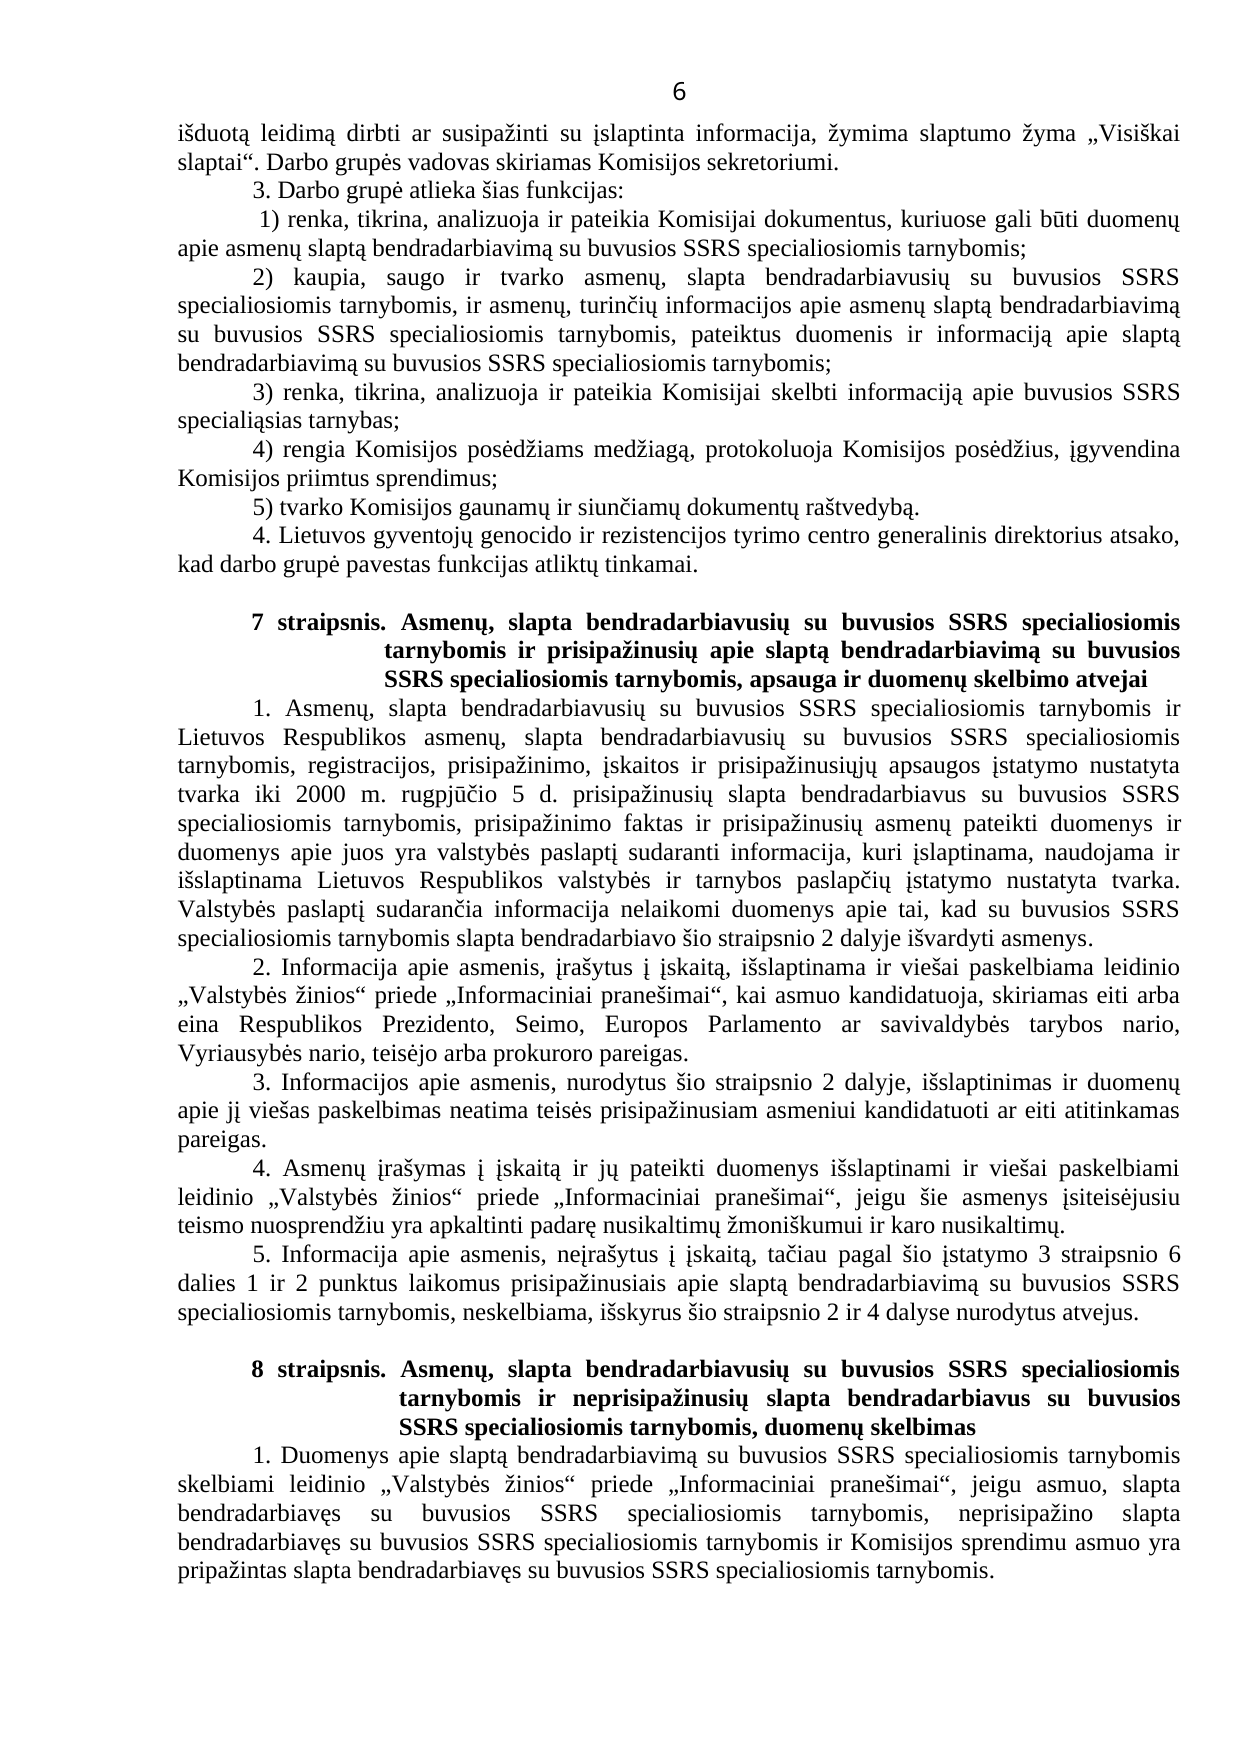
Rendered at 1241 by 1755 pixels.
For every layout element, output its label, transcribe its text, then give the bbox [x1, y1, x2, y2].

text 1. Asmenų, slapta bendradarbiavusių su buvusios SSRS specialiosiomis tarnybomis ir Lietuvos Respublikos asmenų, slapta bendradarbiavusių su buvusios SSRS specialiosiomis tarnybomis, registracijos, prisipažinimo, įskaitos ir prisipažinusiųjų apsaugos įstatymo nustatyta tvarka iki 2000 m. rugpjūčio 5 d. prisipažinusių slapta bendradarbiavus su buvusios SSRS specialiosiomis tarnybomis, prisipažinimo faktas ir prisipažinusių asmenų pateikti duomenys ir duomenys apie juos yra valstybės paslaptį sudaranti informacija, kuri įslaptinama, naudojama ir išslaptinama Lietuvos Respublikos valstybės ir tarnybos paslapčių įstatymo nustatyta tvarka. Valstybės paslaptį sudarančia informacija nelaikomi duomenys apie tai, kad su buvusios SSRS specialiosiomis tarnybomis slapta bendradarbiavo šio straipsnio 2 dalyje išvardyti asmenys. [177, 693, 1181, 952]
text 4. Asmenų įrašymas į įskaitą ir jų pateikti duomenys išslaptinami ir viešai paskelbiami leidinio „Valstybės žinios“ priede „Informaciniai pranešimai“, jeigu šie asmenys įsiteisėjusiu teismo nuosprendžiu yra apkaltinti padarę nusikaltimų žmoniškumui ir karo nusikaltimų. [177, 1153, 1181, 1239]
text 7 straipsnis. Asmenų, slapta bendradarbiavusių su buvusios SSRS specialiosiomis tarnybomis ir prisipažinusių apie slaptą bendradarbiavimą su buvusios SSRS specialiosiomis tarnybomis, apsauga ir duomenų skelbimo atvejai [251, 607, 1181, 693]
text 4) rengia Komisijos posėdžiams medžiagą, protokoluoja Komisijos posėdžius, įgyvendina Komisijos priimtus sprendimus; [177, 434, 1181, 492]
text 2) kaupia, saugo ir tvarko asmenų, slapta bendradarbiavusių su buvusios SSRS specialiosiomis tarnybomis, ir asmenų, turinčių informacijos apie asmenų slaptą bendradarbiavimą su buvusios SSRS specialiosiomis tarnybomis, pateiktus duomenis ir informaciją apie slaptą bendradarbiavimą su buvusios SSRS specialiosiomis tarnybomis; [177, 262, 1181, 377]
text 1. Duomenys apie slaptą bendradarbiavimą su buvusios SSRS specialiosiomis tarnybomis skelbiami leidinio „Valstybės žinios“ priede „Informaciniai pranešimai“, jeigu asmuo, slapta bendradarbiavęs su buvusios SSRS specialiosiomis tarnybomis, neprisipažino slapta bendradarbiavęs su buvusios SSRS specialiosiomis tarnybomis ir Komisijos sprendimu asmuo yra pripažintas slapta bendradarbiavęs su buvusios SSRS specialiosiomis tarnybomis. [177, 1441, 1181, 1584]
text 3. Darbo grupė atlieka šias funkcijas: [177, 176, 1181, 204]
text 5) tvarko Komisijos gaunamų ir siunčiamų dokumentų raštvedybą. [177, 492, 1181, 521]
text 3. Informacijos apie asmenis, nurodytus šio straipsnio 2 dalyje, išslaptinimas ir duomenų apie jį viešas paskelbimas neatima teisės prisipažinusiam asmeniui kandidatuoti ar eiti atitinkamas pareigas. [177, 1067, 1181, 1153]
text 2. Informacija apie asmenis, įrašytus į įskaitą, išslaptinama ir viešai paskelbiama leidinio „Valstybės žinios“ priede „Informaciniai pranešimai“, kai asmuo kandidatuoja, skiriamas eiti arba eina Respublikos Prezidento, Seimo, Europos Parlamento ar savivaldybės tarybos nario, Vyriausybės nario, teisėjo arba prokuroro pareigas. [177, 952, 1181, 1067]
text 5. Informacija apie asmenis, neįrašytus į įskaitą, tačiau pagal šio įstatymo 3 straipsnio 6 dalies 1 ir 2 punktus laikomus prisipažinusiais apie slaptą bendradarbiavimą su buvusios SSRS specialiosiomis tarnybomis, neskelbiama, išskyrus šio straipsnio 2 ir 4 dalyse nurodytus atvejus. [177, 1239, 1181, 1326]
text 3) renka, tikrina, analizuoja ir pateikia Komisijai skelbti informaciją apie buvusios SSRS specialiąsias tarnybas; [177, 377, 1181, 434]
text išduotą leidimą dirbti ar susipažinti su įslaptinta informacija, žymima slaptumo žyma „Visiškai slaptai“. Darbo grupės vadovas skiriamas Komisijos sekretoriumi. [177, 118, 1181, 176]
text 4. Lietuvos gyventojų genocido ir rezistencijos tyrimo centro generalinis direktorius atsako, kad darbo grupė pavestas funkcijas atliktų tinkamai. [177, 521, 1181, 578]
text 1) renka, tikrina, analizuoja ir pateikia Komisijai dokumentus, kuriuose gali būti duomenų apie asmenų slaptą bendradarbiavimą su buvusios SSRS specialiosiomis tarnybomis; [177, 204, 1181, 262]
text 8 straipsnis. Asmenų, slapta bendradarbiavusių su buvusios SSRS specialiosiomis tarnybomis ir neprisipažinusių slapta bendradarbiavus su buvusios SSRS specialiosiomis tarnybomis, duomenų skelbimas [251, 1354, 1181, 1441]
